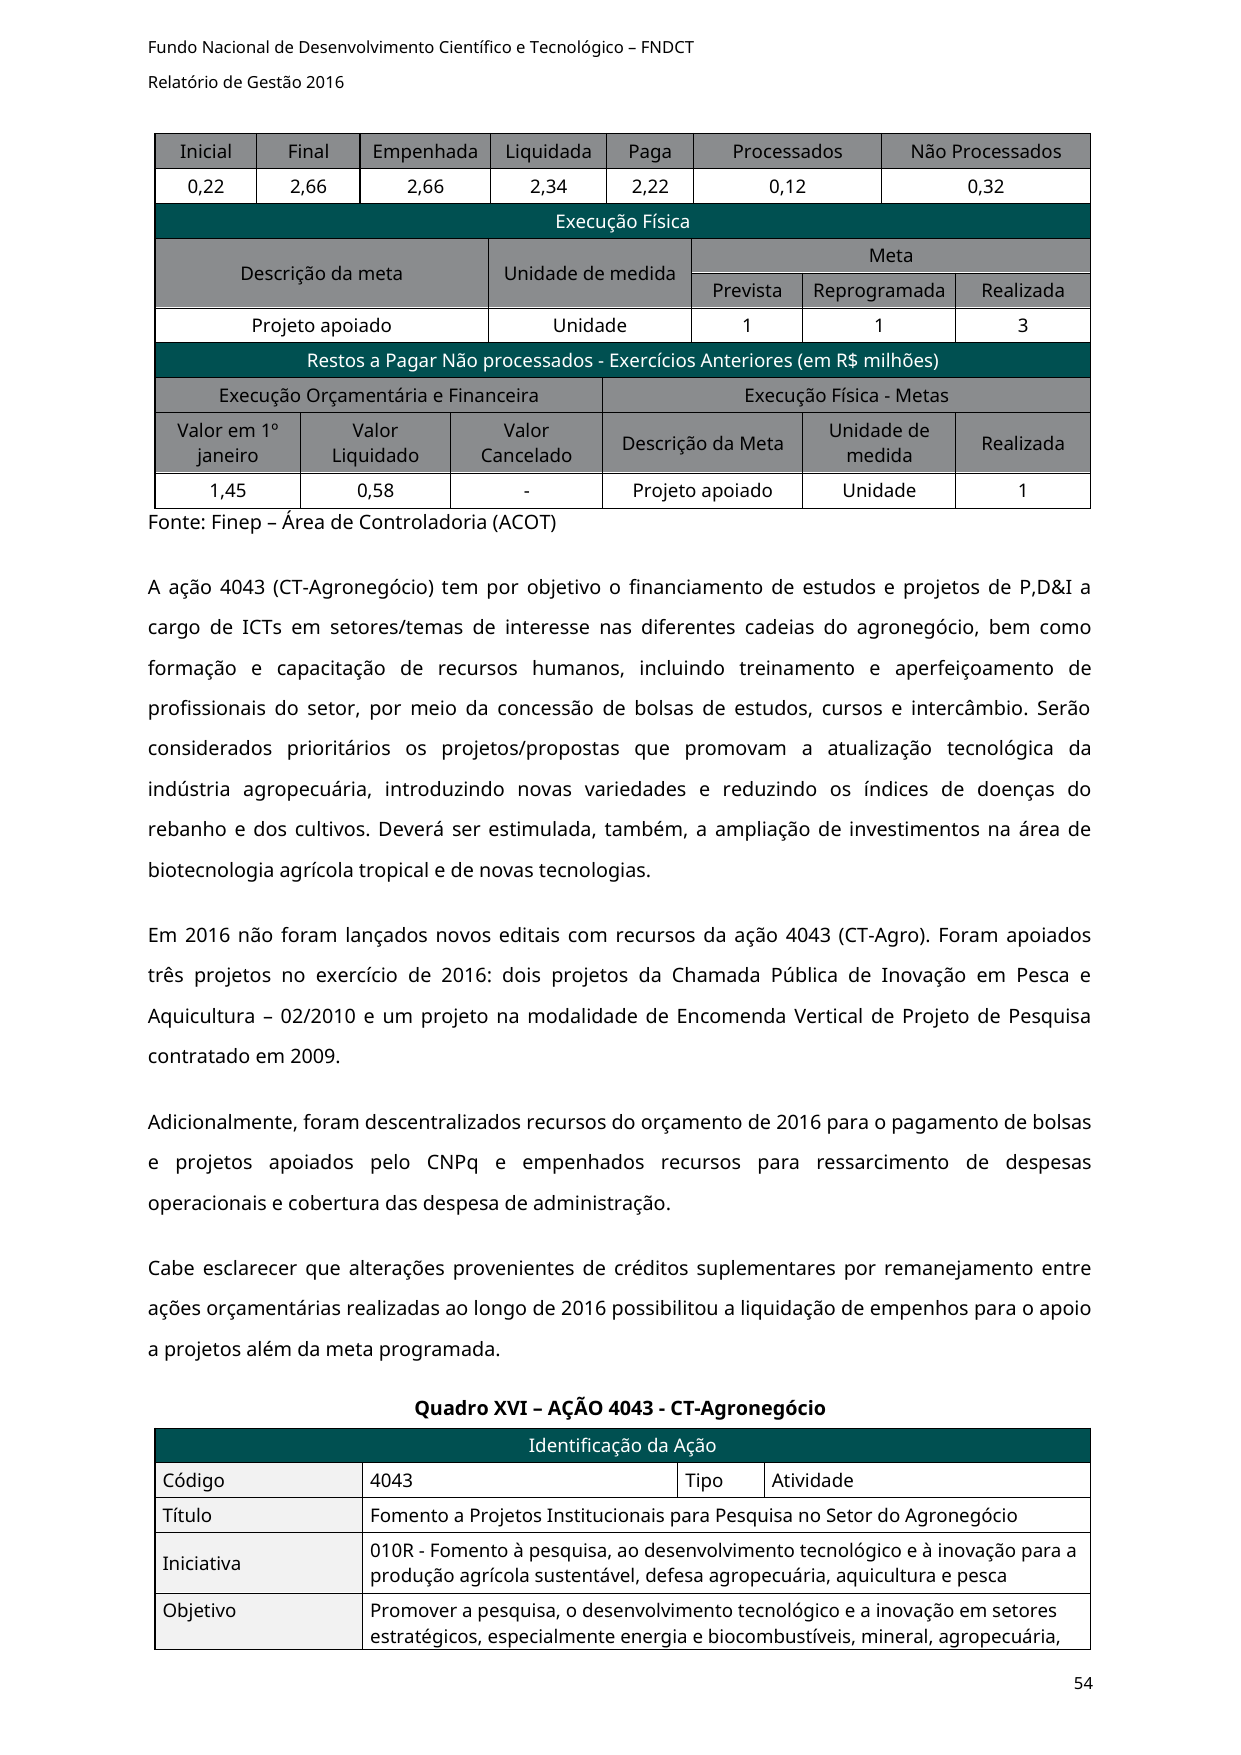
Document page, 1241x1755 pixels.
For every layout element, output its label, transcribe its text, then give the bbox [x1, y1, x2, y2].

table_cell 0,58 [301, 474, 450, 507]
table_cell Unidade [803, 474, 955, 507]
table_cell 2,66 [361, 169, 490, 203]
text A ação 4043 (CT-Agronegócio) tem por objetivo o financiamento de estudos e projetos de P,D&I a cargo de ICTs em setores/temas de interesse nas diferentes cadeias do agronegócio, bem como formação e capacitação de recursos humanos, incluindo treinamento e aperfeiçoamento de profissionais do setor, por meio da concessão de bolsas de estudos, cursos e intercâmbio. Serão considerados prioritários os projetos/propostas que promovam a atualização tecnológica da indústria agropecuária, introduzindo novas variedades e reduzindo os índices de doenças do rebanho e dos cultivos. Deverá ser estimulada, também, a ampliação de investimentos na área de biotecnologia agrícola tropical e de novas tecnologias. [148, 573, 1093, 883]
table_cell 2,66 [257, 169, 359, 203]
table_cell Descrição da Meta [603, 413, 802, 472]
table_cell Atividade [765, 1463, 1090, 1497]
text Adicionalmente, foram descentralizados recursos do orçamento de 2016 para o pagamento de bolsas e projetos apoiados pelo CNPq e empenhados recursos para ressarcimento de despesas operacionais e cobertura das despesa de administração. [148, 1108, 1093, 1216]
table_cell Fomento a Projetos Institucionais para Pesquisa no Setor do Agronegócio [363, 1498, 1090, 1532]
table_cell Execução Física - Metas [603, 378, 1090, 412]
table_cell Execução Orçamentária e Financeira [156, 378, 602, 412]
table_cell 0,32 [882, 169, 1090, 203]
table_cell Paga [607, 134, 693, 168]
table_cell Inicial [156, 134, 256, 168]
table_cell 2,22 [607, 169, 693, 203]
table_cell 2,34 [491, 169, 606, 203]
text Quadro XVI – AÇÃO 4043 - CT-Agronegócio [148, 1394, 1093, 1421]
table_cell 0,22 [156, 169, 256, 203]
table_cell Realizada [956, 413, 1090, 472]
table_cell Final [257, 134, 359, 168]
table_cell Meta [692, 239, 1090, 272]
table_cell Promover a pesquisa, o desenvolvimento tecnológico e a inovação em setores estratégicos, especialmente energia e biocombustíveis, mineral, agropecuária, [363, 1594, 1090, 1649]
table_cell Projeto apoiado [603, 474, 802, 507]
table_cell Unidade de medida [803, 413, 955, 472]
table_cell Execução Física [156, 204, 1090, 238]
table_cell Prevista [692, 274, 802, 307]
table_cell Descrição da meta [156, 239, 488, 307]
table_cell Projeto apoiado [156, 309, 488, 342]
table_cell Empenhada [361, 134, 490, 168]
table_cell Tipo [678, 1463, 764, 1497]
text Em 2016 não foram lançados novos editais com recursos da ação 4043 (CT-Agro). Foram apoiados três projetos no exercício de 2016: dois projetos da Chamada Pública de Inovação em Pesca e Aquicultura – 02/2010 e um projeto na modalidade de Encomenda Vertical de Projeto de Pesquisa contratado em 2009. [148, 921, 1093, 1069]
table_cell 1,45 [156, 474, 300, 507]
table_cell Processados [694, 134, 881, 168]
table_cell 1 [803, 309, 955, 342]
table_cell Reprogramada [803, 274, 955, 307]
text Fonte: Finep – Área de Controladoria (ACOT) [148, 508, 1093, 535]
table_cell 4043 [363, 1463, 677, 1497]
table_cell Liquidada [491, 134, 606, 168]
table_cell Unidade de medida [489, 239, 691, 307]
table_header Identificação da Ação [156, 1429, 1090, 1462]
table_cell 1 [956, 474, 1090, 507]
table_cell Não Processados [882, 134, 1090, 168]
table_cell Iniciativa [156, 1533, 362, 1592]
table_cell 1 [692, 309, 802, 342]
table_cell 3 [956, 309, 1090, 342]
table_cell Valor Cancelado [451, 413, 602, 472]
table_cell Restos a Pagar Não processados - Exercícios Anteriores (em R$ milhões) [156, 343, 1090, 377]
table_cell - [451, 474, 602, 507]
table_cell Unidade [489, 309, 691, 342]
table_cell 010R - Fomento à pesquisa, ao desenvolvimento tecnológico e à inovação para a produção agrícola sustentável, defesa agropecuária, aquicultura e pesca [363, 1533, 1090, 1592]
text Cabe esclarecer que alterações provenientes de créditos suplementares por remanejamento entre ações orçamentárias realizadas ao longo de 2016 possibilitou a liquidação de empenhos para o apoio a projetos além da meta programada. [148, 1254, 1093, 1362]
table_cell Realizada [956, 274, 1090, 307]
table_cell Valor em 1º janeiro [156, 413, 300, 472]
table_cell Valor Liquidado [301, 413, 450, 472]
table_cell Código [156, 1463, 362, 1497]
table_cell Objetivo [156, 1594, 362, 1649]
table_cell 0,12 [694, 169, 881, 203]
table_cell Título [156, 1498, 362, 1532]
